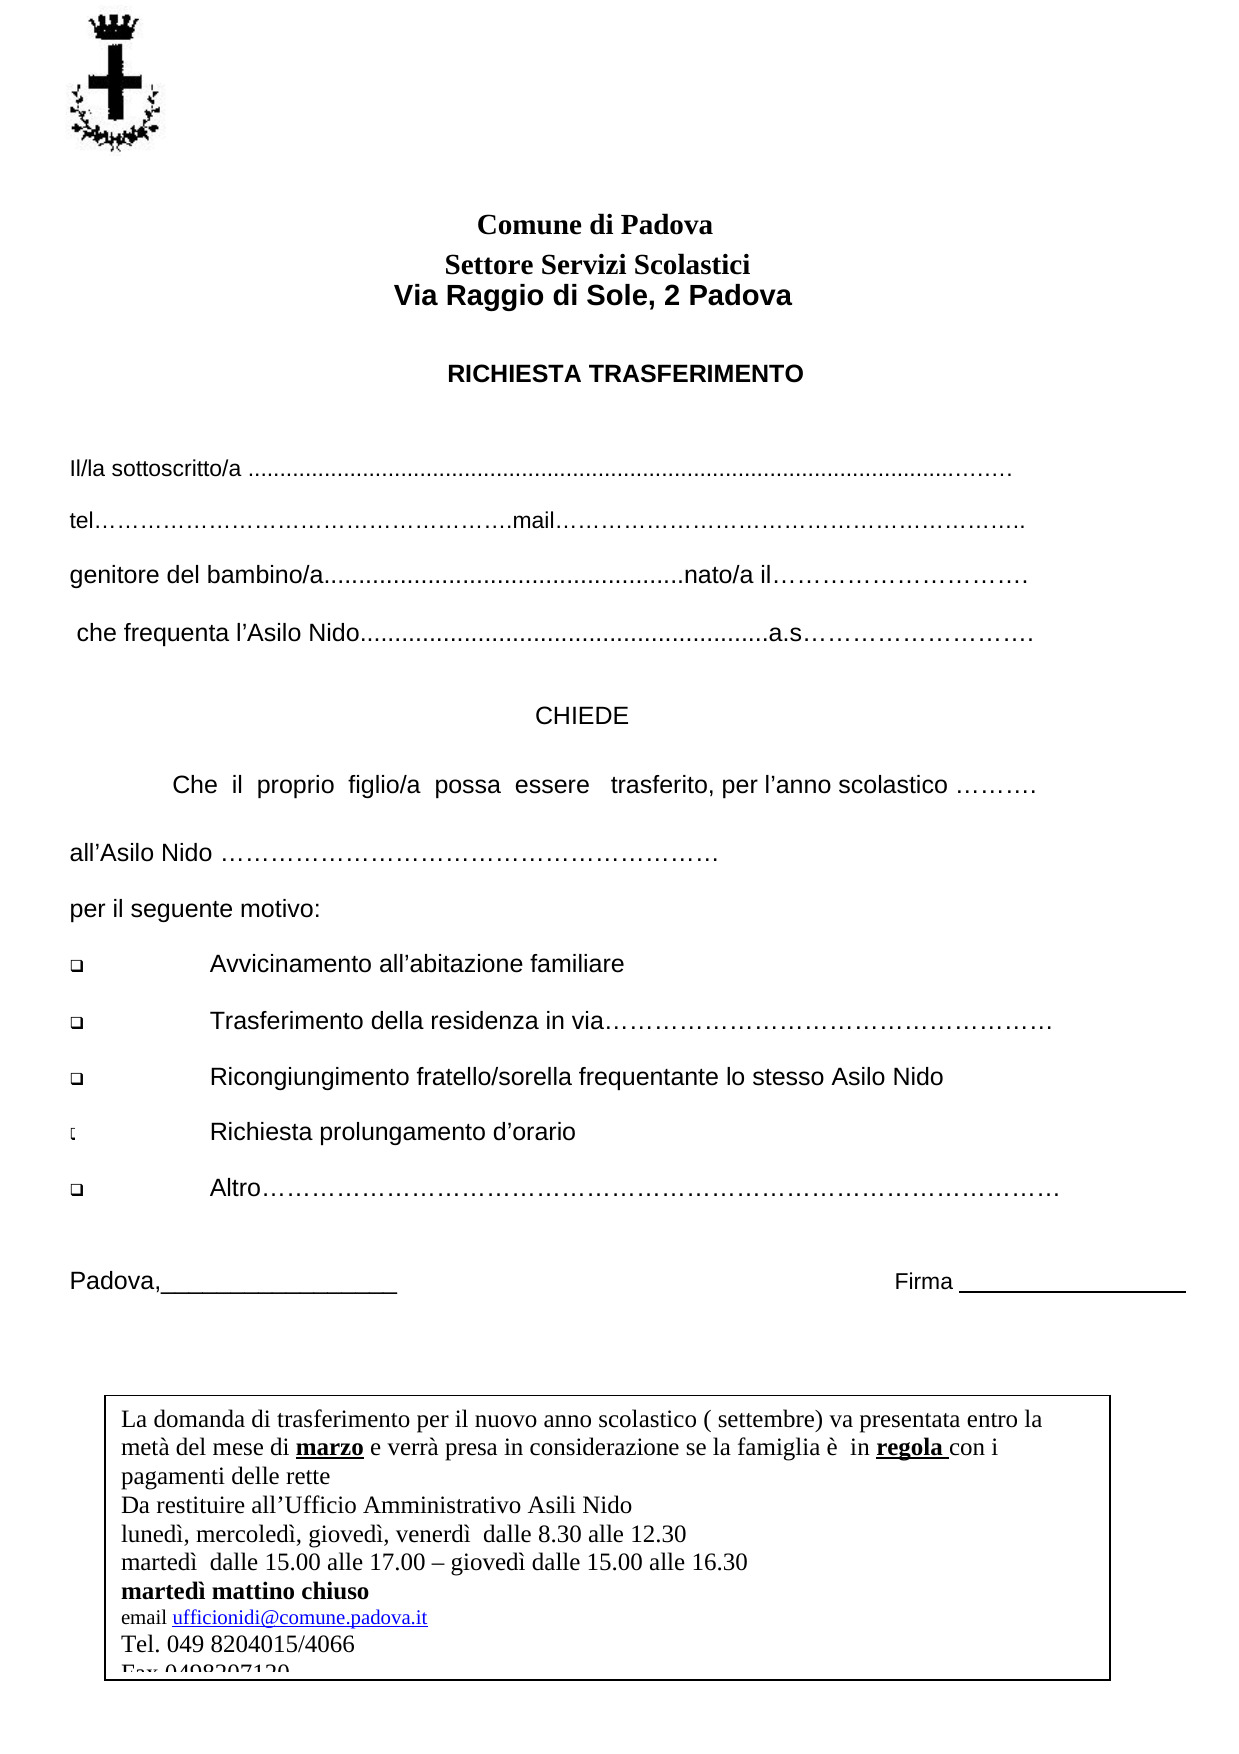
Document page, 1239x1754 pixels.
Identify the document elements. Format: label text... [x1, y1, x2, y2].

text La domanda di trasferimento per il nuovo anno scolastico ( settembre) va presentata entro la metà del mese di marzo e verrà presa in considerazione se la famiglia è in regola con i pagamenti delle rette [121, 1404, 1094, 1490]
text lunedì, mercoledì, giovedì, venerdì dalle 8.30 alle 12.30 [121, 1519, 1094, 1547]
text CHIEDE [69, 697, 1225, 731]
text Fax 0498207120 [121, 1658, 1094, 1671]
text martedì mattino chiuso [121, 1576, 1094, 1605]
text tel……………………………………………….mail…………………………………………………….. [69, 507, 1225, 534]
text per il seguente motivo: [69, 890, 1225, 924]
subtitle RICHIESTA TRASFERIMENTO [447, 361, 1225, 388]
text Da restituire all’Ufficio Amministrativo Asili Nido [121, 1490, 1094, 1519]
picture [65, 5, 167, 156]
text Comune di Padova [69, 202, 365, 243]
text Padova,_________________ Firma [69, 1258, 1225, 1297]
list Ricongiungimento fratello/sorella frequentante lo stesso Asilo Nido [69, 1058, 1225, 1092]
text Comune di Padova [891, 202, 1225, 243]
text Tel. 049 8204015/4066 [121, 1629, 1094, 1658]
text genitore del bambino/a....................................................nato/a il…………………………. [69, 560, 1225, 589]
text Via Raggio di Sole, 2 Padova [69, 283, 488, 311]
text all’Asilo Nido …………………………………………………… [69, 835, 1225, 868]
text Via Raggio di Sole, 2 Padova [512, 283, 1225, 311]
text che frequenta l’Asilo Nido...........................................................a.s………………………. [69, 618, 1225, 646]
text martedì dalle 15.00 alle 17.00 – giovedì dalle 15.00 alle 16.30 [121, 1547, 1094, 1576]
text Settore Servizi Scolastici [69, 243, 365, 283]
list Trasferimento della residenza in via……………………………………………… [69, 1001, 1225, 1036]
list Altro…………………………………………………………………………………… [69, 1169, 1225, 1203]
list e: a [75, 1110, 94, 1140]
subtitle Che il proprio figlio/a possa essere trasferito, per l’anno scolastico ………. [172, 765, 1225, 800]
text email ufficionidi@comune.padova.it [121, 1605, 1094, 1629]
list Avvicinamento all’abitazione familiare [69, 946, 1225, 979]
text Settore Servizi Scolastici [891, 243, 1225, 283]
text Il/la sottoscritto/a ...............................................................................................................….…. [69, 455, 1225, 481]
list Richiesta prolungamento d’orario [69, 1114, 1225, 1147]
